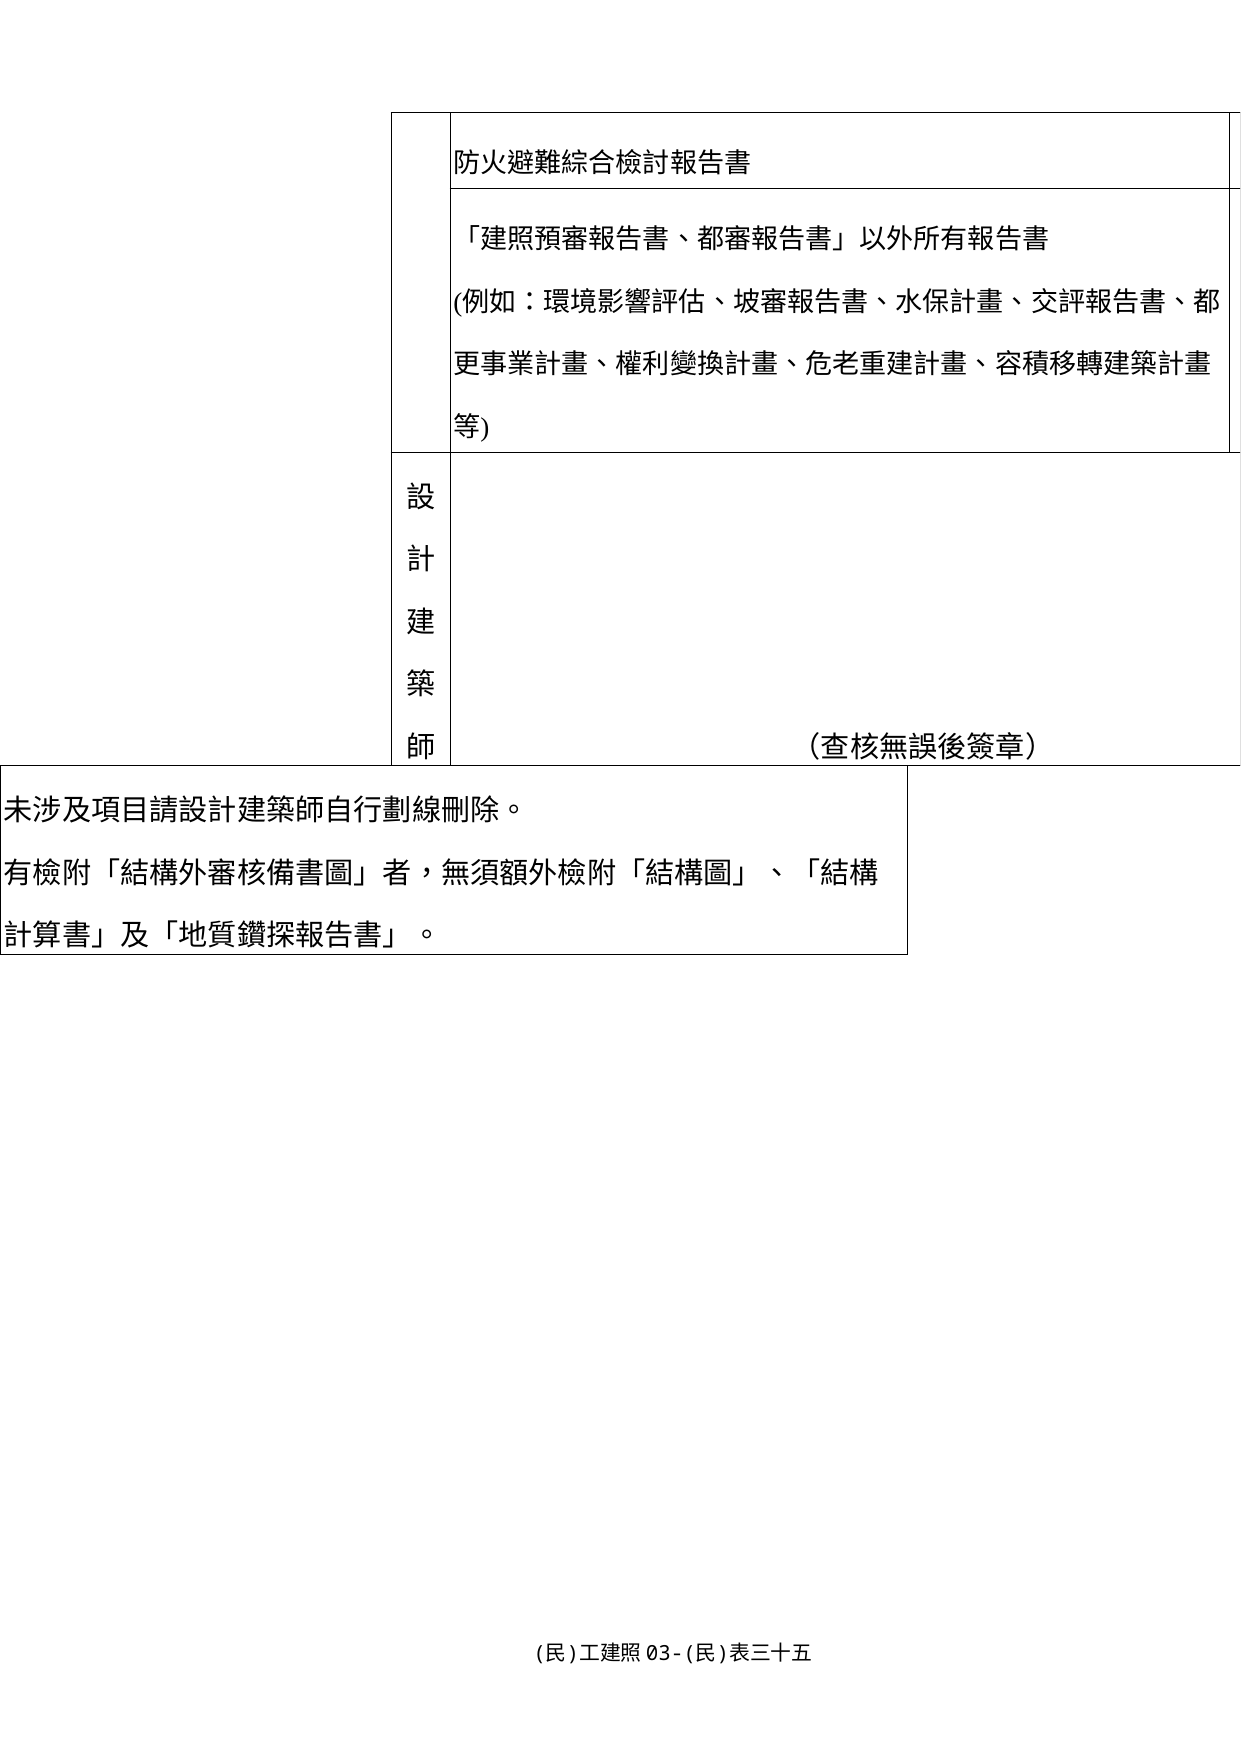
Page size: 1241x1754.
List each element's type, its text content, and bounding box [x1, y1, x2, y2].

table_cell [0, 188, 391, 452]
table_cell [392, 113, 450, 452]
table_cell [1230, 189, 1240, 452]
table_cell [0, 112, 391, 188]
table_cell [1230, 113, 1240, 188]
table_cell 防火避難綜合檢討報告書 [451, 113, 1229, 188]
table_cell 「建照預審報告書、都審報告書」以外所有報告書 (例如：環境影響評估、坡審報告書、水保計畫、交評報告書、都更事業計畫、權利變換計畫、危老重建計畫、容積移轉建築計畫等) [451, 189, 1229, 452]
table_cell [908, 766, 1230, 954]
table_cell [0, 452, 391, 765]
table_cell 設 計 建 築 師 [392, 453, 450, 765]
table_cell 未涉及項目請設計建築師自行劃線刪除。 有檢附「結構外審核備書圖」者，無須額外檢附「結構圖」、「結構計算書」及「地質鑽探報告書」。 [1, 766, 907, 954]
table_cell （查核無誤後簽章） [451, 453, 1240, 765]
table_cell [1230, 766, 1240, 954]
